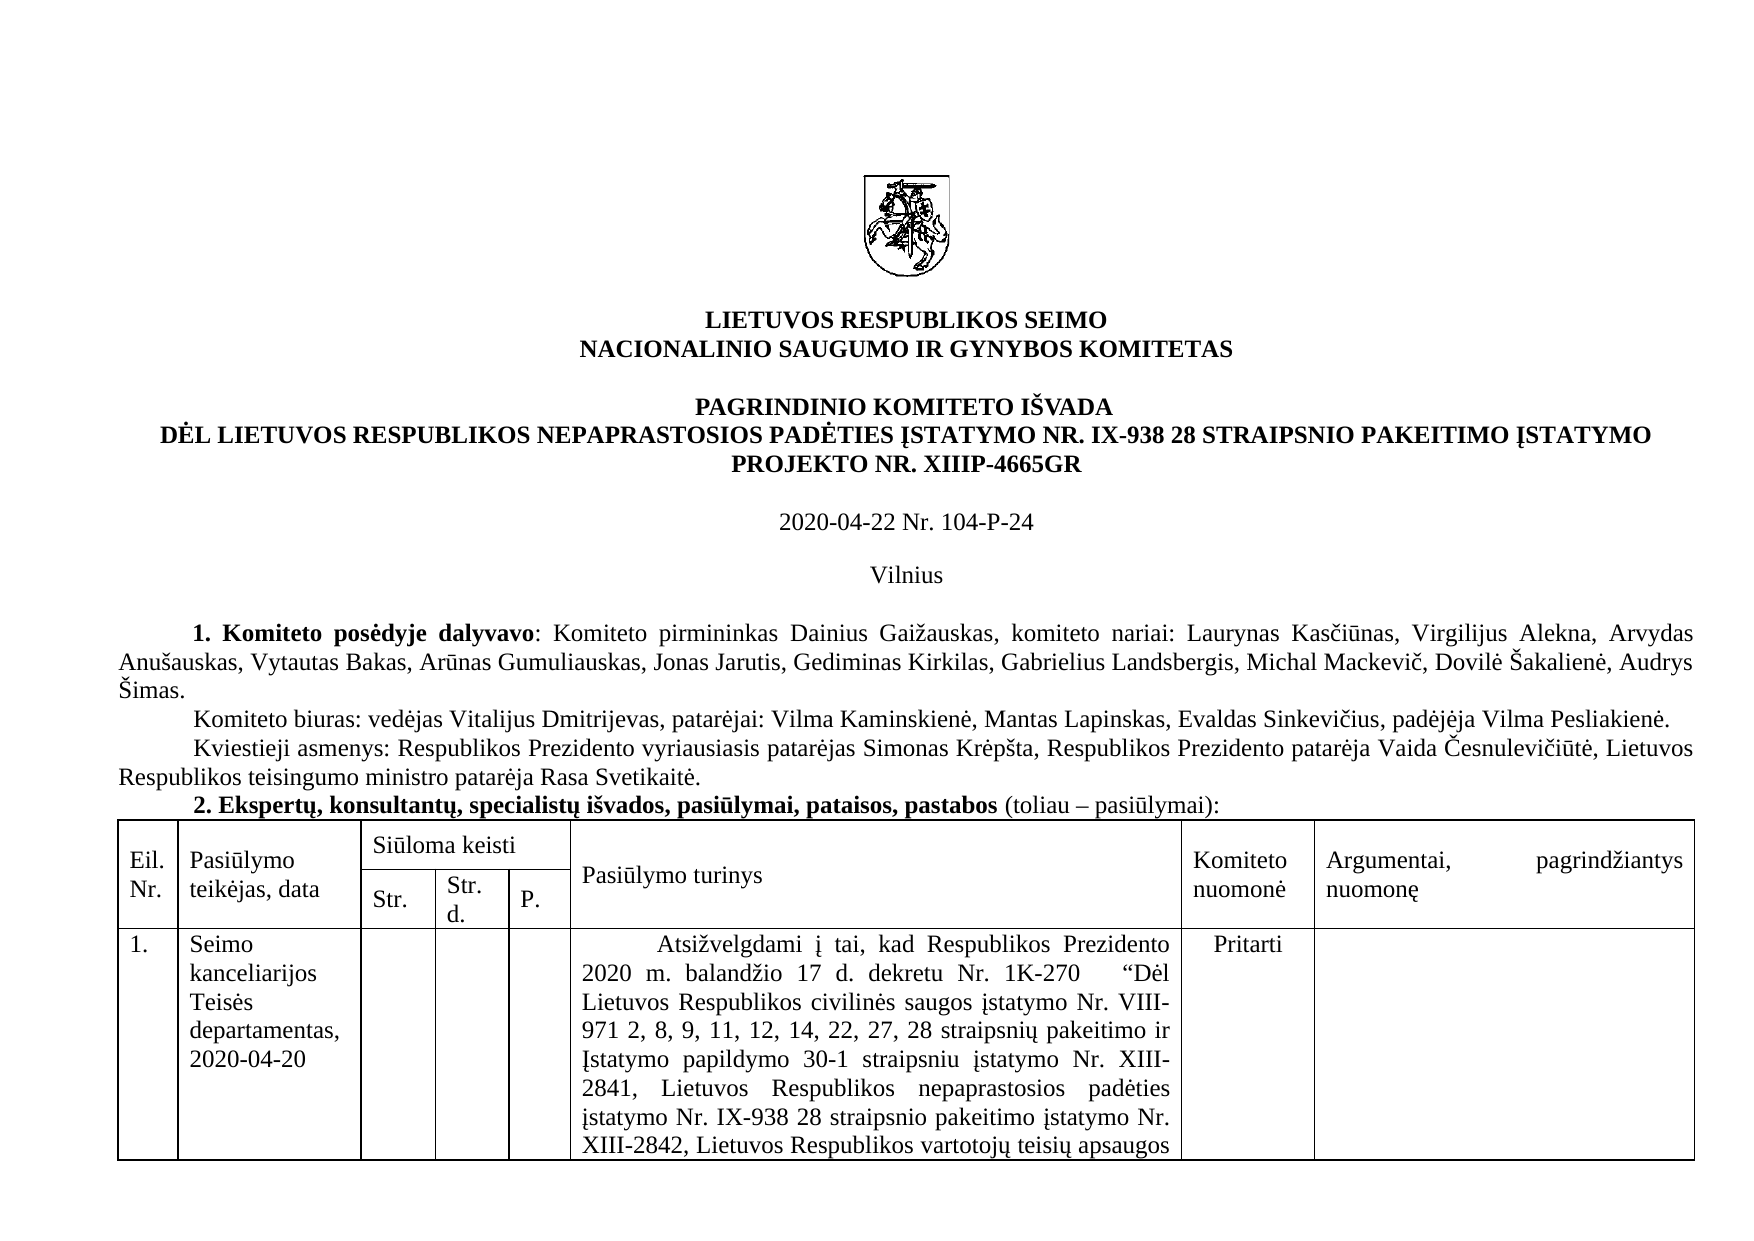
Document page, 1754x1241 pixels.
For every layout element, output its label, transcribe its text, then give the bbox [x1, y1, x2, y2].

text nacionalinio saugumo ir gynybos komitetas [118, 334, 1694, 363]
table_cell Atsižvelgdami į tai, kad Respublikos Prezidento 2020 m. balandžio 17 d. dekretu Nr. 1K-270 “Dėl Lietuvos Respublikos civilinės saugos įstatymo Nr. VIII- 971 2, 8, 9, 11, 12, 14, 22, 27, 28 straipsnių pakeitimo ir Įstatymo papildymo 30-1 straipsniu įstatymo Nr. XIII-2841, Lietuvos Respublikos nepaprastosios padėties įstatymo Nr. IX-938 28 straipsnio pakeitimo įstatymo Nr. XIII-2842, Lietuvos Respublikos vartotojų teisių apsaugos [571, 929, 1181, 1159]
table_header Pasiūlymo turinys [571, 821, 1181, 928]
text 1. Komiteto posėdyje dalyvavo: Komiteto pirmininkas Dainius Gaižauskas, komiteto nariai: Laurynas Kasčiūnas, Virgilijus Alekna, Arvydas Anušauskas, Vytautas Bakas, Arūnas Gumuliauskas, Jonas Jarutis, Gediminas Kirkilas, Gabrielius Landsbergis, Michal Mackevič, Dovilė Šakalienė, Audrys Šimas. [118, 618, 1694, 704]
text DĖL LIETUVOS RESPUBLIKOS NEPAPRASTOSIOS PADĖTIES ĮSTATYMO NR. IX-938 28 STRAIPSNIO PAKEITIMO ĮSTATYMO PROJEKTO NR. XIIIP-4665GR [118, 421, 1694, 478]
table_header Pasiūlymo teikėjas, data [179, 821, 360, 928]
text 2020-04-22 Nr. 104-P-24 [118, 507, 1694, 536]
table_cell Seimo kanceliarijos Teisės departamentas, 2020-04-20 [179, 929, 360, 1159]
table_cell 1. [119, 929, 177, 1159]
text Kviestieji asmenys: Respublikos Prezidento vyriausiasis patarėjas Simonas Krėpšta, Respublikos Prezidento patarėja Vaida Česnulevičiūtė, Lietuvos Respublikos teisingumo ministro patarėja Rasa Svetikaitė. [118, 733, 1694, 791]
text Komiteto biuras: vedėjas Vitalijus Dmitrijevas, patarėjai: Vilma Kaminskienė, Mantas Lapinskas, Evaldas Sinkevičius, padėjėja Vilma Pesliakienė. [118, 704, 1694, 733]
table_header Siūloma keisti [362, 821, 570, 868]
table_cell [1315, 929, 1694, 1159]
table_cell P. [510, 870, 570, 928]
table_cell Str. [362, 870, 435, 928]
subtitle paGRINDINIO KOMITETO IŠVADA [118, 392, 1694, 421]
table_cell [362, 929, 435, 1159]
table_cell [510, 929, 570, 1159]
text 2. Ekspertų, konsultantų, specialistų išvados, pasiūlymai, pataisos, pastabos (toliau – pasiūlymai): [118, 791, 1694, 819]
text Vilnius [118, 561, 1694, 589]
table_cell Str. d. [436, 870, 508, 928]
table_cell [436, 929, 508, 1159]
table_header Argumentai, pagrindžiantys nuomonę [1315, 821, 1694, 928]
table_header Komiteto nuomonė [1182, 821, 1314, 928]
table_header Eil. Nr. [119, 821, 177, 928]
text LIETUVOS RESPUBLIKOS SEIMO [118, 306, 1694, 334]
table_cell Pritarti [1182, 929, 1314, 1159]
